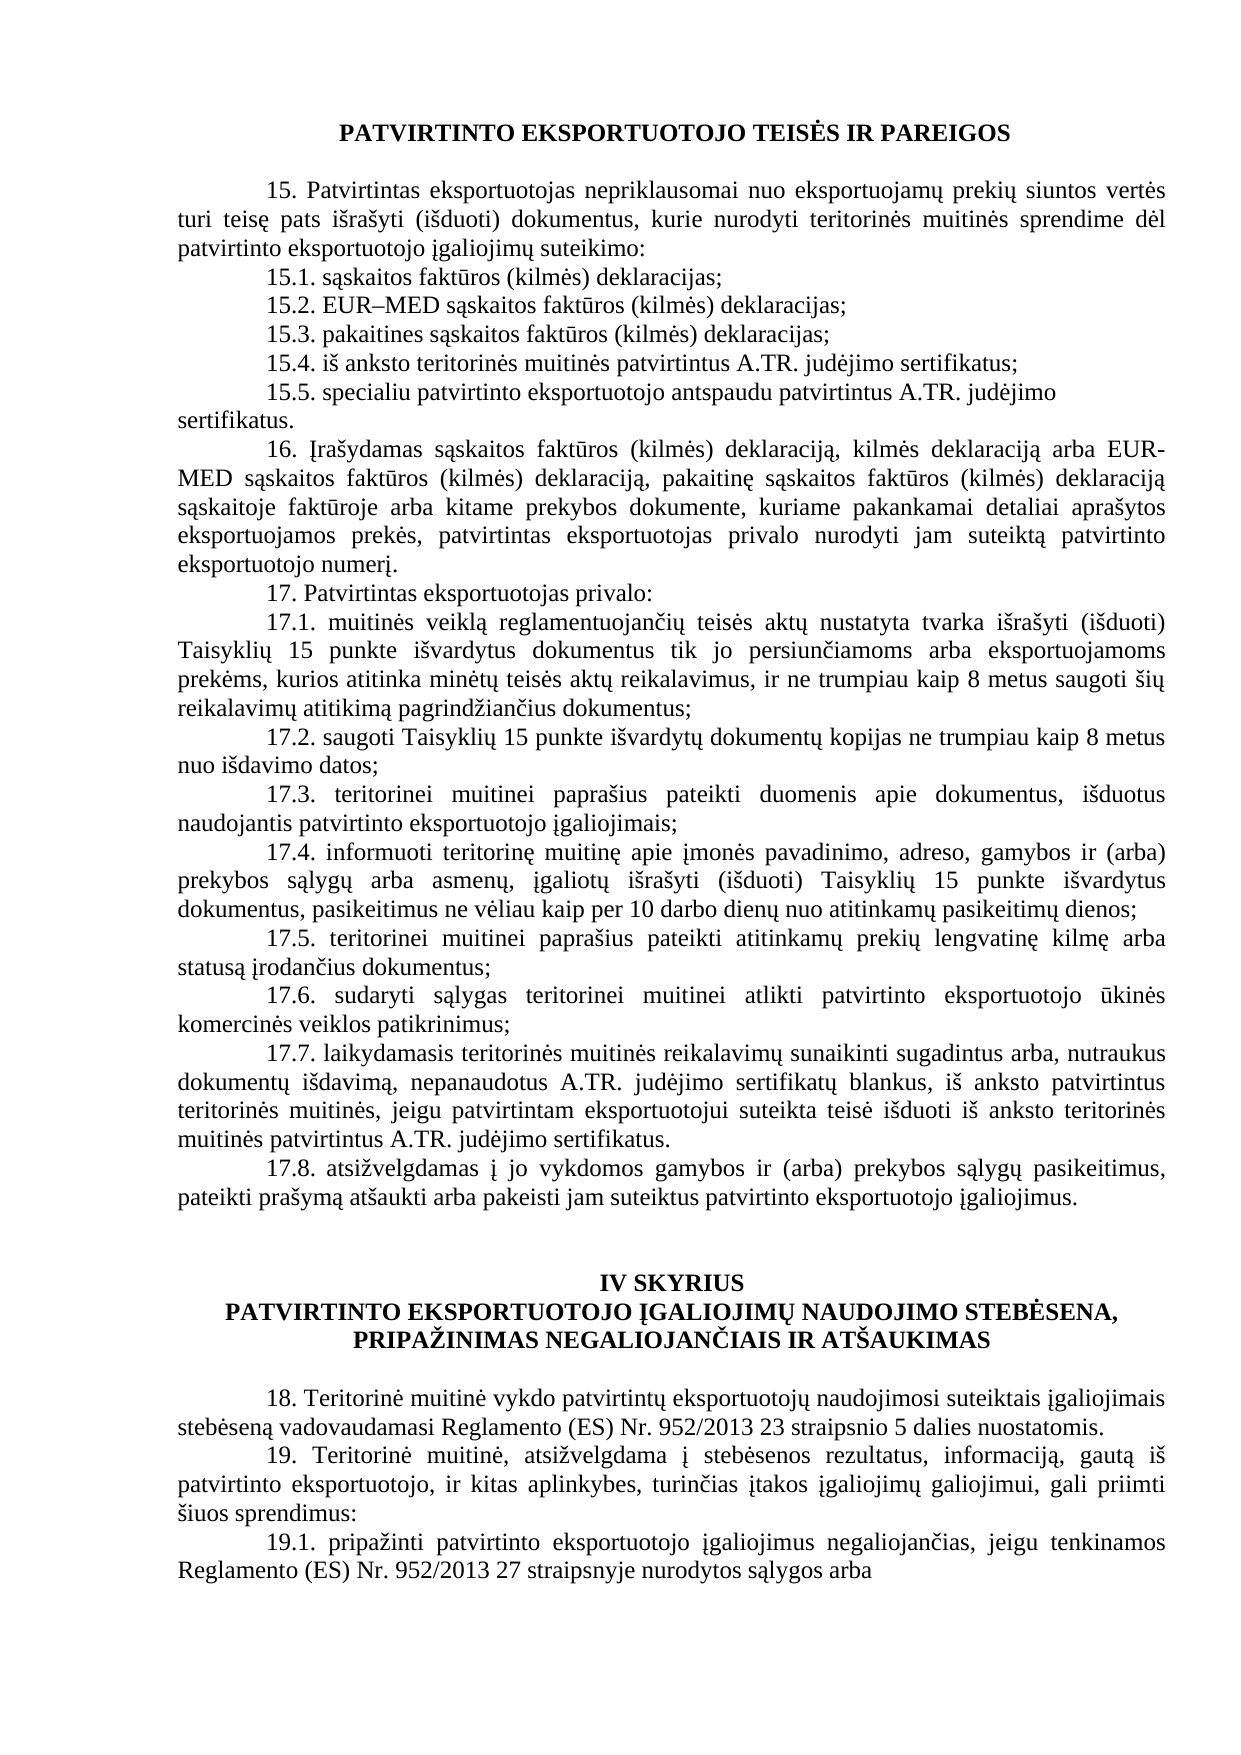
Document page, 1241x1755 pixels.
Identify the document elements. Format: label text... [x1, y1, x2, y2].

text 19.1. pripažinti patvirtinto eksportuotojo įgaliojimus negaliojančias, jeigu tenkinamos Reglamento (ES) Nr. 952/2013 27 straipsnyje nurodytos sąlygos arba [177, 1527, 1167, 1584]
text 17. Patvirtintas eksportuotojas privalo: [177, 578, 1167, 607]
text 15. Patvirtintas eksportuotojas nepriklausomai nuo eksportuojamų prekių siuntos vertės turi teisę pats išrašyti (išduoti) dokumentus, kurie nurodyti teritorinės muitinės sprendime dėl patvirtinto eksportuotojo įgaliojimų suteikimo: [177, 176, 1167, 262]
text IV SKYRIUS [177, 1268, 1167, 1297]
text 19. Teritorinė muitinė, atsižvelgdama į stebėsenos rezultatus, informaciją, gautą iš patvirtinto eksportuotojo, ir kitas aplinkybes, turinčias įtakos įgaliojimų galiojimui, gali priimti šiuos sprendimus: [177, 1441, 1167, 1527]
text 17.4. informuoti teritorinę muitinę apie įmonės pavadinimo, adreso, gamybos ir (arba) prekybos sąlygų arba asmenų, įgaliotų išrašyti (išduoti) Taisyklių 15 punkte išvardytus dokumentus, pasikeitimus ne vėliau kaip per 10 darbo dienų nuo atitinkamų pasikeitimų dienos; [177, 837, 1167, 923]
text 17.8. atsižvelgdamas į jo vykdomos gamybos ir (arba) prekybos sąlygų pasikeitimus, pateikti prašymą atšaukti arba pakeisti jam suteiktus patvirtinto eksportuotojo įgaliojimus. [177, 1153, 1167, 1211]
text 15.5. specialiu patvirtinto eksportuotojo antspaudu patvirtintus A.TR. judėjimo sertifikatus. [177, 377, 1167, 434]
text PATVIRTINTO EKSPORTUOTOJO TEISĖS IR PAREIGOS [177, 118, 1167, 147]
text 17.3. teritorinei muitinei paprašius pateikti duomenis apie dokumentus, išduotus naudojantis patvirtinto eksportuotojo įgaliojimais; [177, 779, 1167, 837]
text 15.1. sąskaitos faktūros (kilmės) deklaracijas; [177, 262, 1167, 291]
text 15.4. iš anksto teritorinės muitinės patvirtintus A.TR. judėjimo sertifikatus; [177, 348, 1167, 377]
text 17.7. laikydamasis teritorinės muitinės reikalavimų sunaikinti sugadintus arba, nutraukus dokumentų išdavimą, nepanaudotus A.TR. judėjimo sertifikatų blankus, iš anksto patvirtintus teritorinės muitinės, jeigu patvirtintam eksportuotojui suteikta teisė išduoti iš anksto teritorinės muitinės patvirtintus A.TR. judėjimo sertifikatus. [177, 1038, 1167, 1153]
text 17.5. teritorinei muitinei paprašius pateikti atitinkamų prekių lengvatinę kilmę arba statusą įrodančius dokumentus; [177, 923, 1167, 981]
text 15.3. pakaitines sąskaitos faktūros (kilmės) deklaracijas; [177, 319, 1167, 348]
text PATVIRTINTO EKSPORTUOTOJO ĮGALIOJIMŲ NAUDOJIMO STEBĖSENA, PRIPAŽINIMAS NEGALIOJANČIAIS IR ATŠAUKIMAS [177, 1297, 1167, 1354]
text 17.2. saugoti Taisyklių 15 punkte išvardytų dokumentų kopijas ne trumpiau kaip 8 metus nuo išdavimo datos; [177, 722, 1167, 779]
text 17.1. muitinės veiklą reglamentuojančių teisės aktų nustatyta tvarka išrašyti (išduoti) Taisyklių 15 punkte išvardytus dokumentus tik jo persiunčiamoms arba eksportuojamoms prekėms, kurios atitinka minėtų teisės aktų reikalavimus, ir ne trumpiau kaip 8 metus saugoti šių reikalavimų atitikimą pagrindžiančius dokumentus; [177, 607, 1167, 722]
text 16. Įrašydamas sąskaitos faktūros (kilmės) deklaraciją, kilmės deklaraciją arba EUR-MED sąskaitos faktūros (kilmės) deklaraciją, pakaitinę sąskaitos faktūros (kilmės) deklaraciją sąskaitoje faktūroje arba kitame prekybos dokumente, kuriame pakankamai detaliai aprašytos eksportuojamos prekės, patvirtintas eksportuotojas privalo nurodyti jam suteiktą patvirtinto eksportuotojo numerį. [177, 434, 1167, 578]
text 15.2. EUR–MED sąskaitos faktūros (kilmės) deklaracijas; [177, 291, 1167, 319]
text 18. Teritorinė muitinė vykdo patvirtintų eksportuotojų naudojimosi suteiktais įgaliojimais stebėseną vadovaudamasi Reglamento (ES) Nr. 952/2013 23 straipsnio 5 dalies nuostatomis. [177, 1383, 1167, 1441]
text 17.6. sudaryti sąlygas teritorinei muitinei atlikti patvirtinto eksportuotojo ūkinės komercinės veiklos patikrinimus; [177, 981, 1167, 1038]
